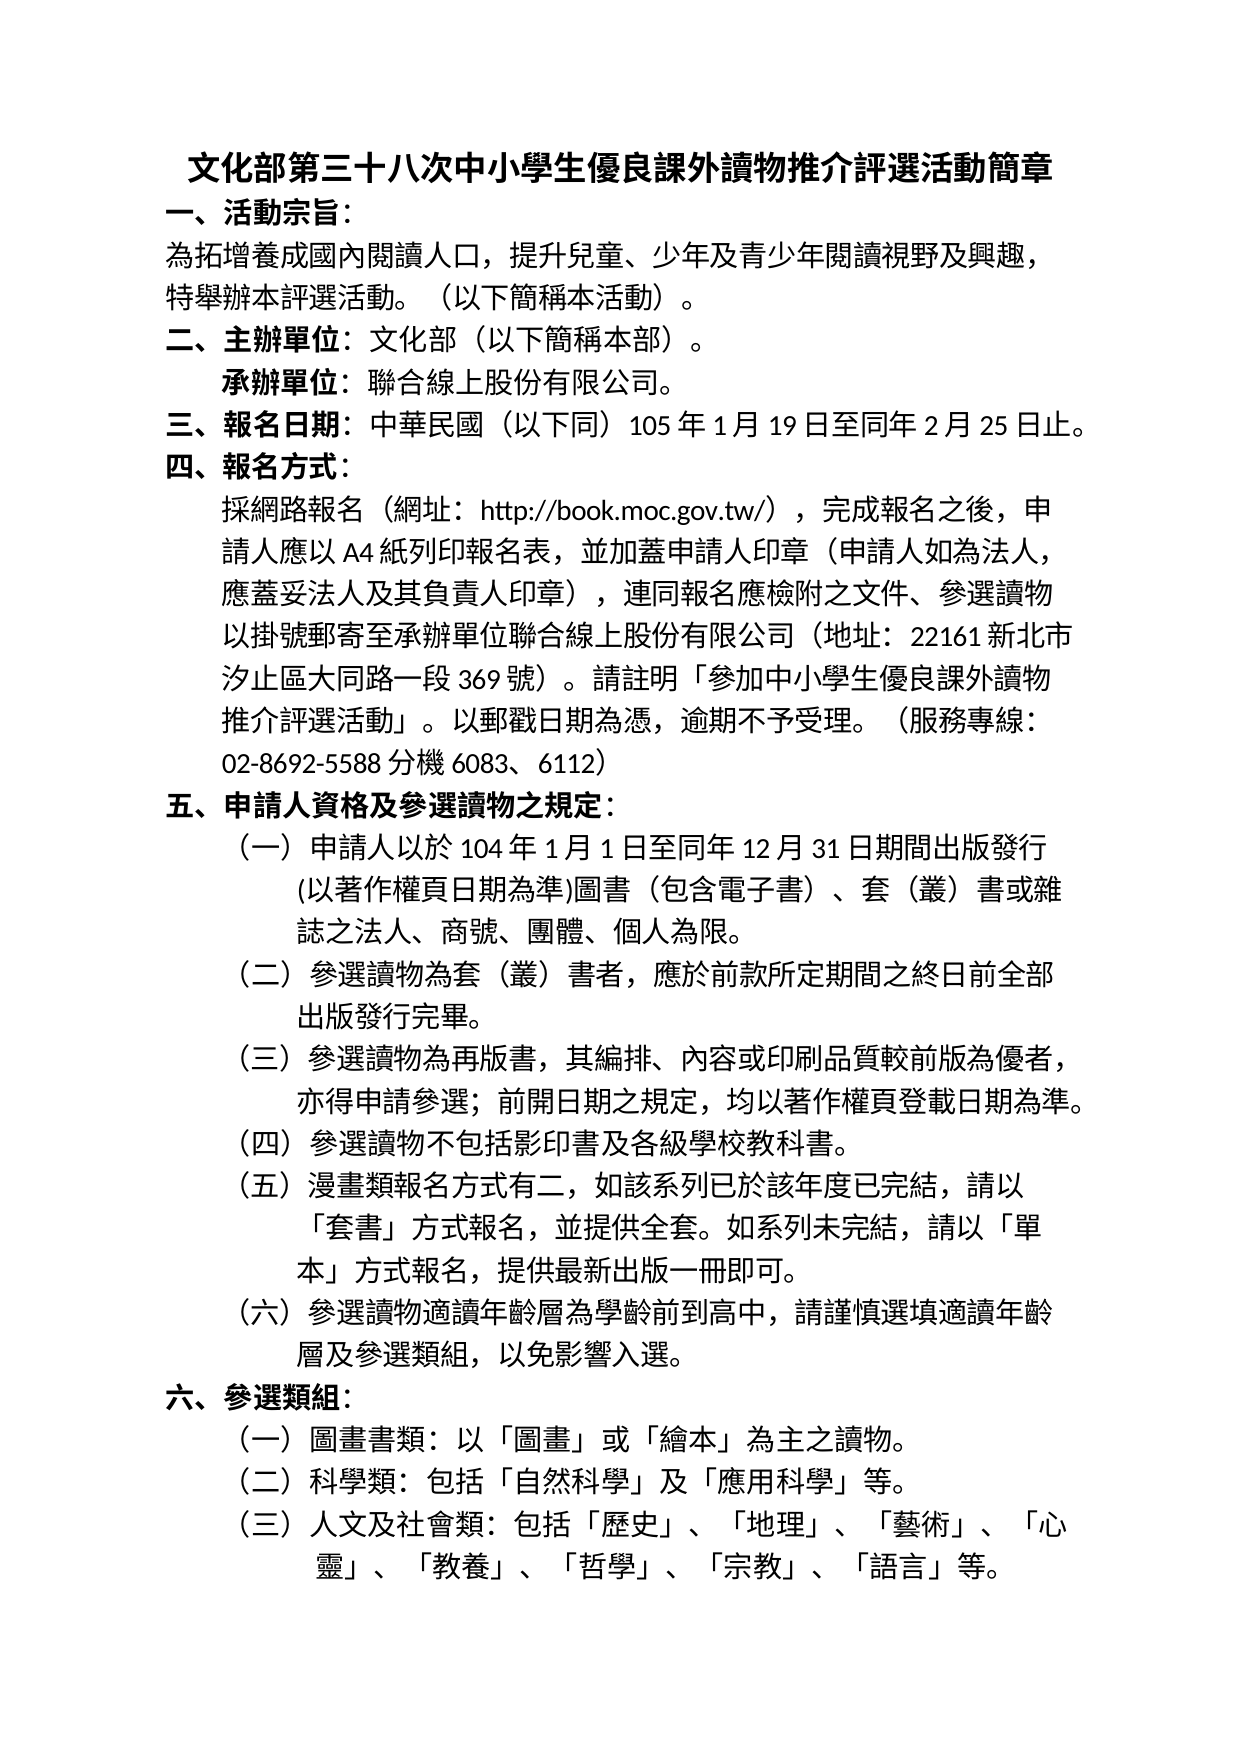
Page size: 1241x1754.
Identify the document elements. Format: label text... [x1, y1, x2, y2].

text 五、申請人資格及參選讀物之規定： [165, 782, 1075, 824]
text 三、報名日期：中華民國（以下同）105年1月19日至同年2月25日止。 [165, 401, 1075, 444]
text （一）申請人以於104年1月1日至同年12月31日期間出版發行 (以著作權頁日期為準)圖書（包含電子書）、套（叢）書或雜誌之法人、商號、團體、個人為限。 [222, 824, 1075, 951]
text （三）參選讀物為再版書，其編排、內容或印刷品質較前版為優者，亦得申請參選；前開日期之規定，均以著作權頁登載日期為準。 [222, 1036, 1075, 1120]
text 二、主辦單位：文化部（以下簡稱本部）。 [165, 317, 1075, 359]
text （二）參選讀物為套（叢）書者，應於前款所定期間之終日前全部出版發行完畢。 [222, 951, 1075, 1036]
text 四、報名方式： [165, 444, 1075, 486]
text 採網路報名（網址：http://book.moc.gov.tw/），完成報名之後，申請人應以A4紙列印報名表，並加蓋申請人印章（申請人如為法人，應蓋妥法人及其負責人印章），連同報名應檢附之文件、參選讀物以掛號郵寄至承辦單位聯合線上股份有限公司（地址：22161新北市汐止區大同路一段369號）。請註明「參加中小學生優良課外讀物推介評選活動」。以郵戳日期為憑，逾期不予受理。（服務專線：02-8692-5588分機6083、6112） [222, 486, 1075, 782]
text （一）圖畫書類：以「圖畫」或「繪本」為主之讀物。 [222, 1416, 1075, 1459]
text （六）參選讀物適讀年齡層為學齡前到高中，請謹慎選填適讀年齡層及參選類組，以免影響入選。 [222, 1289, 1075, 1374]
text （四）參選讀物不包括影印書及各級學校教科書。 [222, 1120, 1075, 1163]
text 為拓增養成國內閱讀人口，提升兒童、少年及青少年閱讀視野及興趣，特舉辦本評選活動。（以下簡稱本活動）。 [165, 232, 1075, 317]
text （三）人文及社會類：包括「歷史」、「地理」、「藝術」、「心靈」、「教養」、「哲學」、「宗教」、「語言」等。 [222, 1501, 1075, 1586]
text 文化部第三十八次中小學生優良課外讀物推介評選活動簡章 [165, 142, 1075, 190]
text 六、參選類組： [165, 1374, 1075, 1416]
text （二）科學類：包括「自然科學」及「應用科學」等。 [222, 1459, 1075, 1501]
text 一、活動宗旨： [165, 190, 1075, 232]
text 承辦單位：聯合線上股份有限公司。 [222, 359, 1075, 401]
text （五）漫畫類報名方式有二，如該系列已於該年度已完結，請以「套書」方式報名，並提供全套。如系列未完結，請以「單本」方式報名，提供最新出版一冊即可。 [222, 1163, 1075, 1289]
